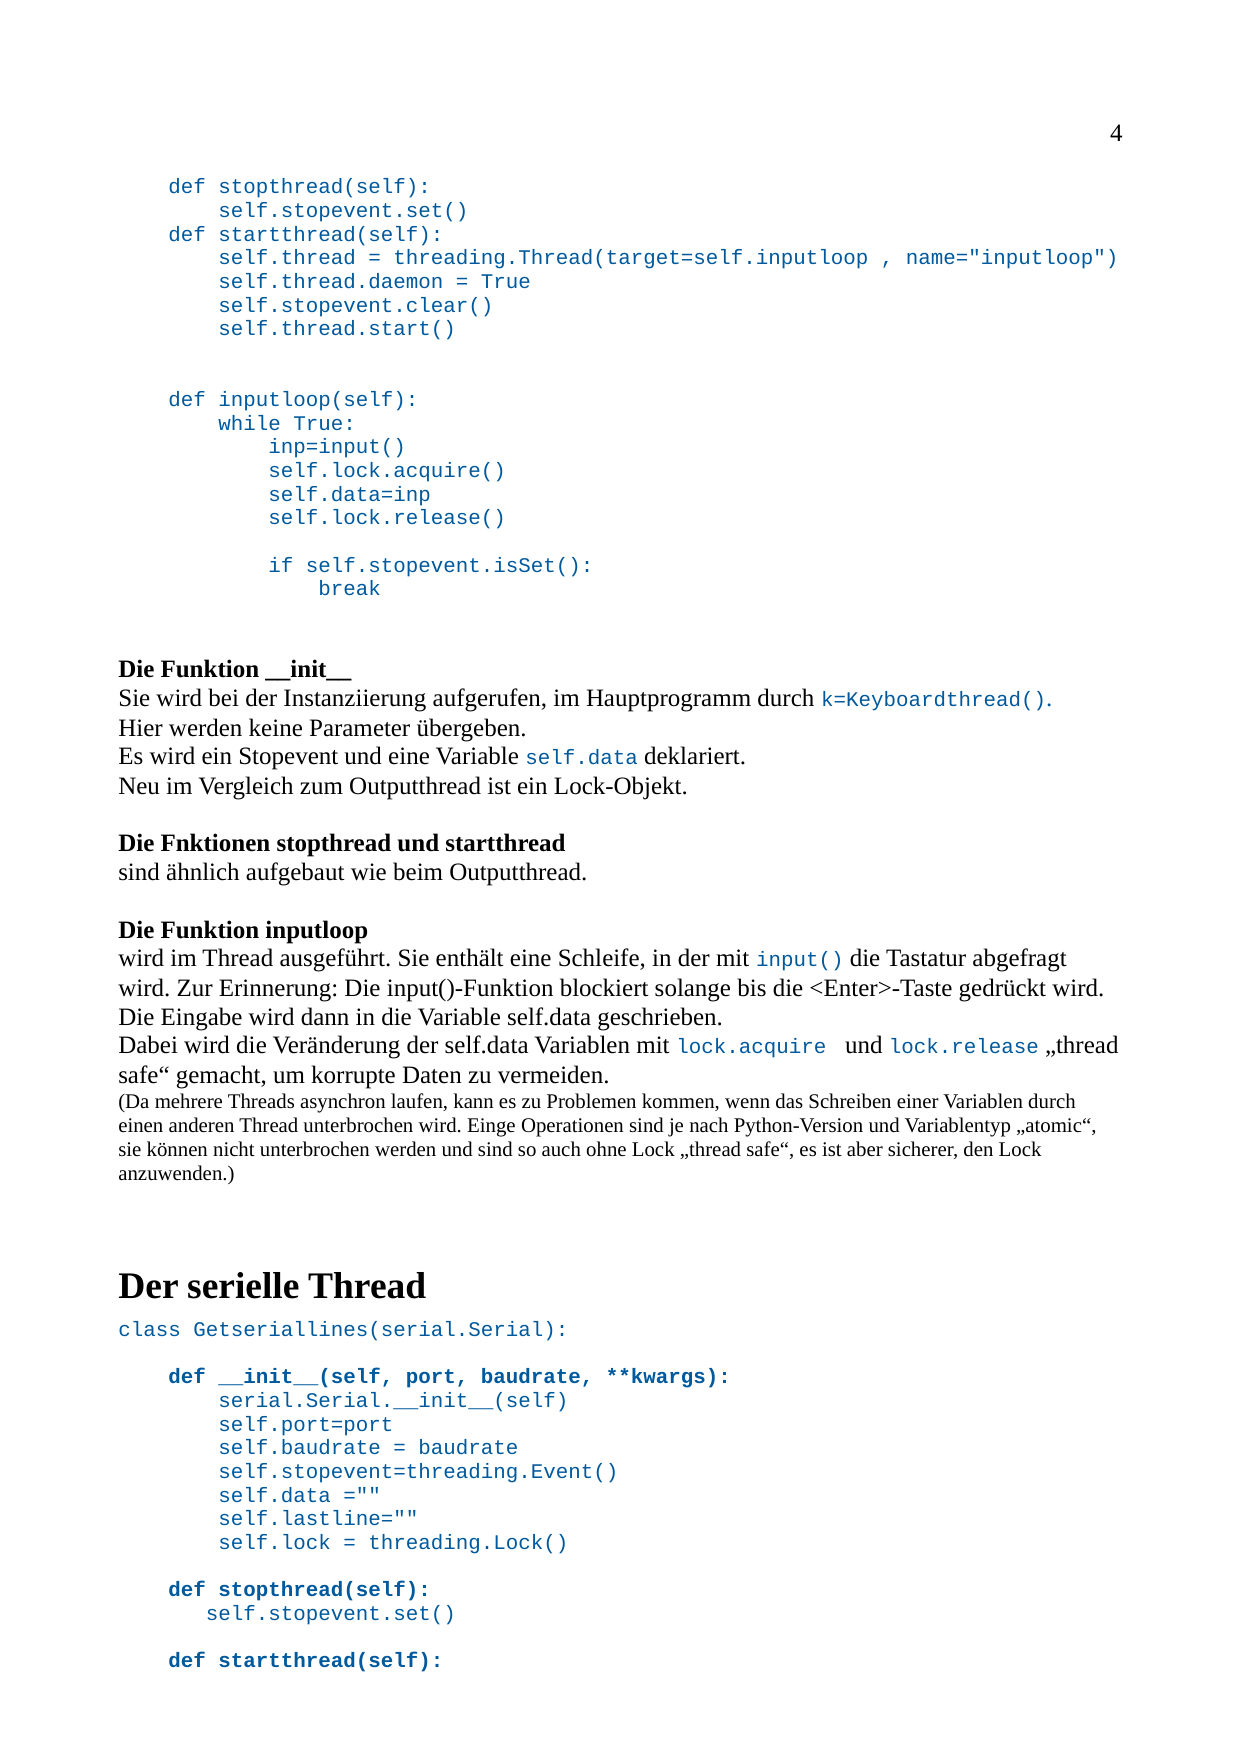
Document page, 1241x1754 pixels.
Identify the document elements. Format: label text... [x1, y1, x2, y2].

text while True: [118, 413, 1122, 436]
text sind ähnlich aufgebaut wie beim Outputthread. [118, 857, 1122, 886]
text def __init__(self, port, baudrate, **kwargs): [118, 1366, 1122, 1390]
text self.thread = threading.Thread(target=self.inputloop , name="inputloop") [118, 247, 1122, 271]
text self.data ="" [118, 1485, 1122, 1508]
text self.port=port [118, 1414, 1122, 1437]
text self.data=inp [118, 484, 1122, 507]
text Die Eingabe wird dann in die Variable self.data geschrieben. [118, 1002, 1122, 1031]
text def stopthread(self): [118, 1579, 1122, 1603]
text if self.stopevent.isSet(): [118, 555, 1122, 578]
text def stopthread(self): [118, 176, 1122, 200]
text Dabei wird die Veränderung der self.data Variablen mit lock.acquire und lock.release „thread safe“ gemacht, um korrupte Daten zu vermeiden. [118, 1031, 1122, 1089]
text def inputloop(self): [118, 389, 1122, 413]
text class Getseriallines(serial.Serial): [118, 1319, 1122, 1343]
text def startthread(self): [118, 224, 1122, 247]
text Die Fnktionen stopthread und startthread [118, 828, 1122, 857]
text self.stopevent=threading.Event() [118, 1461, 1122, 1485]
text self.baudrate = baudrate [118, 1437, 1122, 1461]
text self.stopevent.set() [118, 200, 1122, 224]
text Die Funktion __init__ [118, 654, 1122, 683]
text break [118, 578, 1122, 602]
text self.lock = threading.Lock() [118, 1532, 1122, 1556]
text self.stopevent.set() [118, 1603, 1122, 1627]
subtitle Der serielle Thread [118, 1263, 1122, 1307]
text self.thread.daemon = True [118, 271, 1122, 294]
text Neu im Vergleich zum Outputthread ist ein Lock-Objekt. [118, 771, 1122, 800]
text (Da mehrere Threads asynchron laufen, kann es zu Problemen kommen, wenn das Schreiben einer Variablen durch einen anderen Thread unterbrochen wird. Einge Operationen sind je nach Python-Version und Variablentyp „atomic“, sie können nicht unterbrochen werden und sind so auch ohne Lock „thread safe“, es ist aber sicherer, den Lock anzuwenden.) [118, 1089, 1122, 1185]
text def startthread(self): [118, 1650, 1122, 1674]
text inp=input() [118, 436, 1122, 460]
text serial.Serial.__init__(self) [118, 1390, 1122, 1414]
text self.thread.start() [118, 318, 1122, 342]
text self.stopevent.clear() [118, 294, 1122, 318]
text self.lastline="" [118, 1508, 1122, 1532]
text wird im Thread ausgeführt. Sie enthält eine Schleife, in der mit input() die Tastatur abgefragt wird. Zur Erinnerung: Die input()-Funktion blockiert solange bis die <Enter>-Taste gedrückt wird. [118, 943, 1122, 1002]
text Die Funktion inputloop [118, 915, 1122, 943]
text Sie wird bei der Instanziierung aufgerufen, im Hauptprogramm durch k=Keyboardthread(). Hier werden keine Parameter übergeben. Es wird ein Stopevent und eine Variable self.data deklariert. [118, 683, 1122, 771]
text self.lock.release() [118, 507, 1122, 531]
text self.lock.acquire() [118, 460, 1122, 484]
